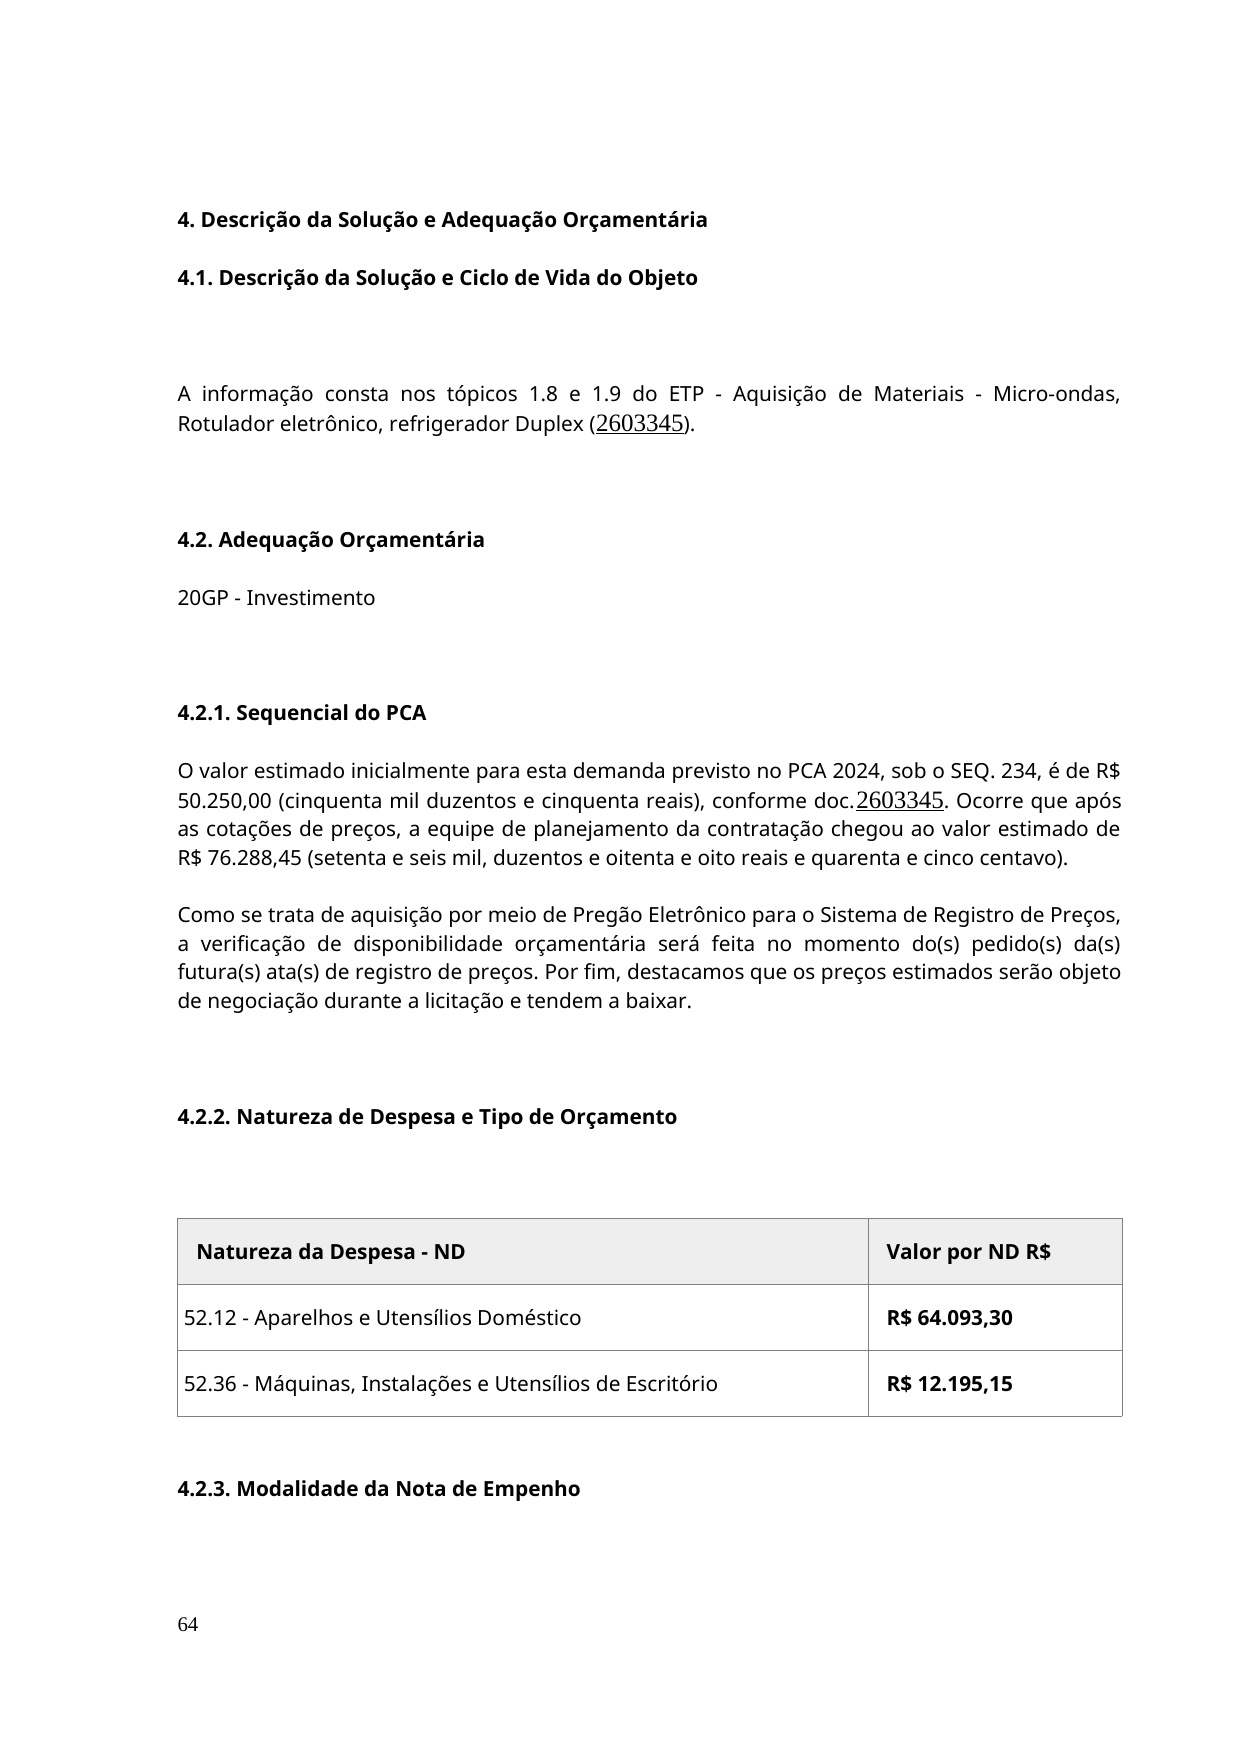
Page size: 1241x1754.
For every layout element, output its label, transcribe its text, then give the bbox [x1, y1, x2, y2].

text 4.2.2. Natureza de Despesa e Tipo de Orçamento [177, 1102, 1122, 1130]
table_cell R$ 12.195,15 [869, 1351, 1122, 1416]
text 4.2.1. Sequencial do PCA [177, 698, 1122, 727]
text A informação consta nos tópicos 1.8 e 1.9 do ETP - Aquisição de Materiais - Micro-ondas, Rotulador eletrônico, refrigerador Duplex (2603345). [177, 379, 1122, 437]
table_cell R$ 64.093,30 [869, 1285, 1122, 1350]
text 20GP - Investimento [177, 583, 1122, 611]
table_header Valor por ND R$ [869, 1219, 1122, 1284]
text 4.1. Descrição da Solução e Ciclo de Vida do Objeto [177, 263, 1122, 292]
text O valor estimado inicialmente para esta demanda previsto no PCA 2024, sob o SEQ. 234, é de R$ 50.250,00 (cinquenta mil duzentos e cinquenta reais), conforme doc.2603345. Ocorre que após as cotações de preços, a equipe de planejamento da contratação chegou ao valor estimado de R$ 76.288,45 (setenta e seis mil, duzentos e oitenta e oito reais e quarenta e cinco centavo). [177, 756, 1122, 871]
text 4. Descrição da Solução e Adequação Orçamentária [177, 206, 1122, 234]
text 4.2. Adequação Orçamentária [177, 525, 1122, 553]
text Como se trata de aquisição por meio de Pregão Eletrônico para o Sistema de Registro de Preços, a verificação de disponibilidade orçamentária será feita no momento do(s) pedido(s) da(s) futura(s) ata(s) de registro de preços. Por fim, destacamos que os preços estimados serão objeto de negociação durante a licitação e tendem a baixar. [177, 901, 1122, 1014]
text 4.2.3. Modalidade da Nota de Empenho [177, 1474, 1122, 1502]
table_header Natureza da Despesa - ND [178, 1219, 868, 1284]
table_cell 52.36 - Máquinas, Instalações e Utensílios de Escritório [178, 1351, 868, 1416]
table_cell 52.12 - Aparelhos e Utensílios Doméstico [178, 1285, 868, 1350]
